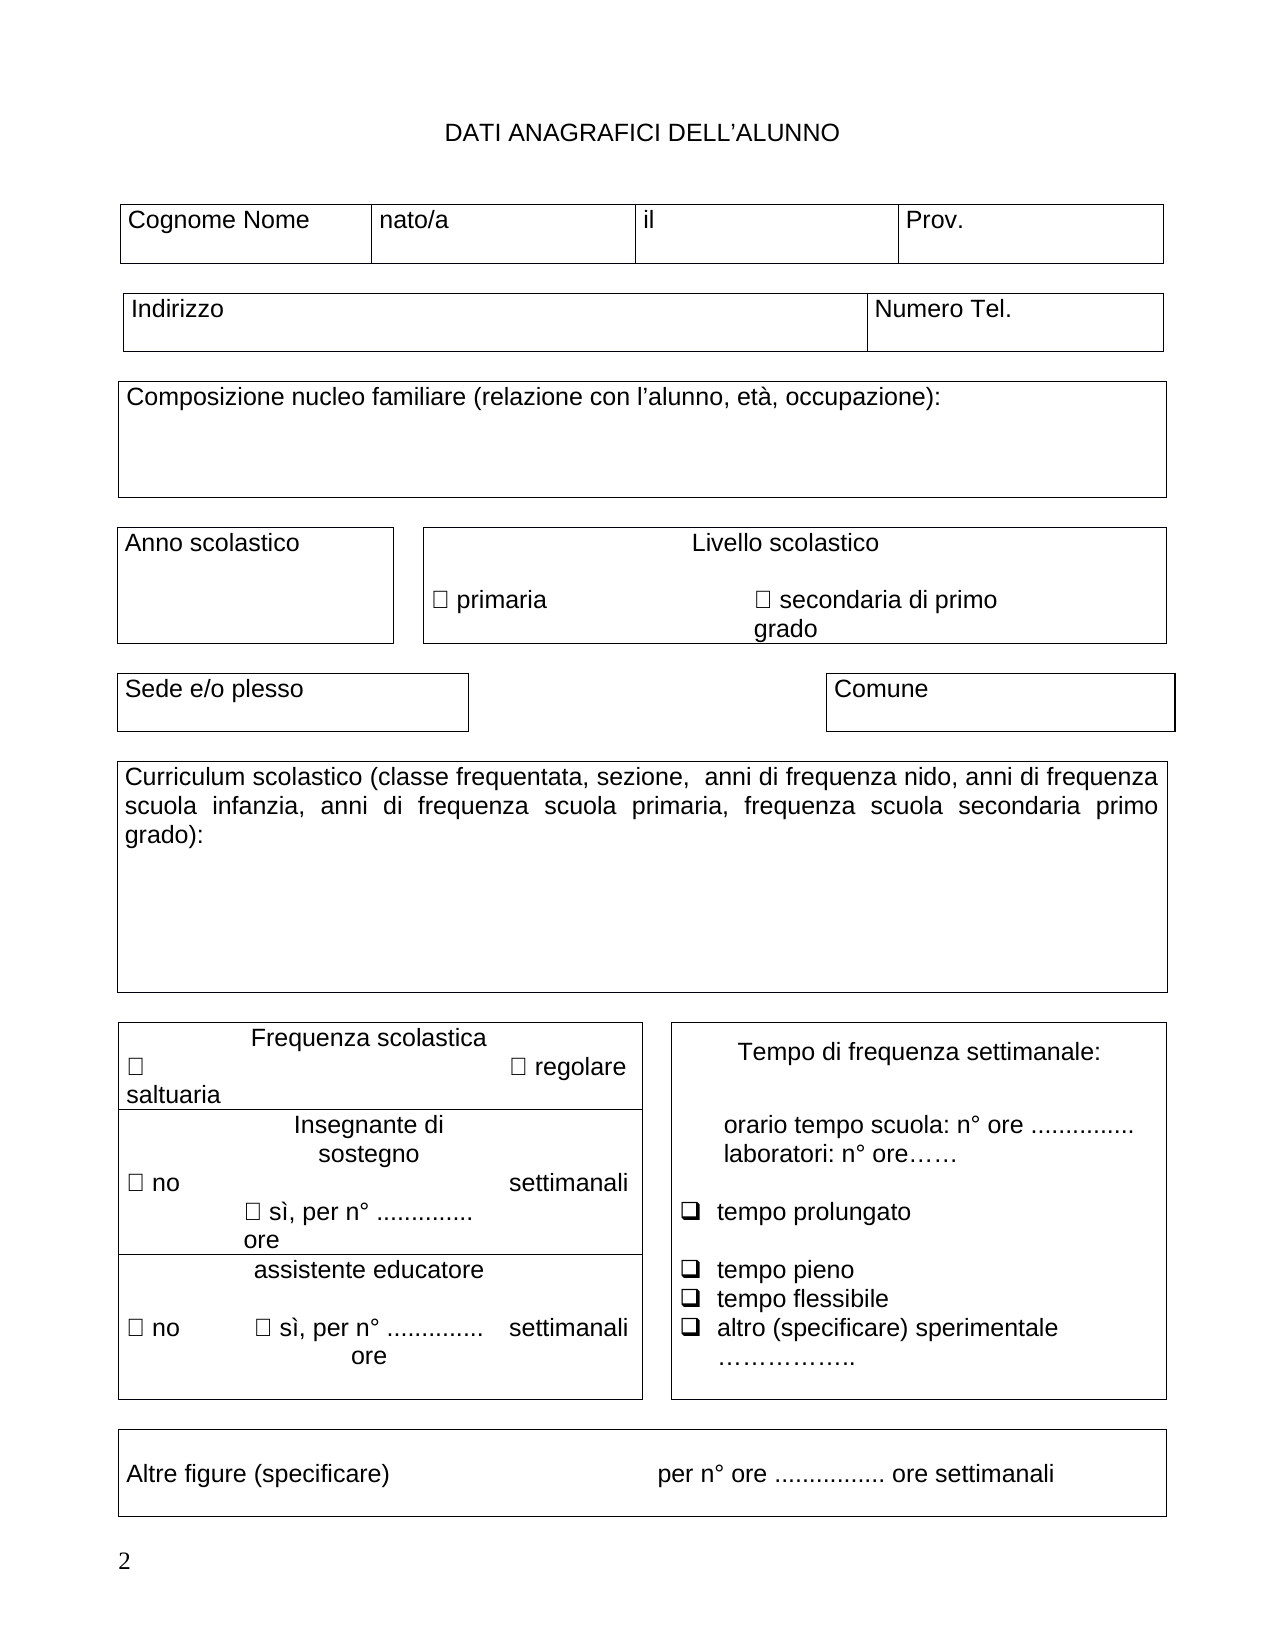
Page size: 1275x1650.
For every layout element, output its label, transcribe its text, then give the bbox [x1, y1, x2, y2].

table_cell [643, 1254, 671, 1399]
table_header Altre figure (specificare) [119, 1430, 650, 1516]
table_cell  no [119, 1255, 236, 1399]
table_cell Insegnante di sostegno  sì, per n° .............. ore [236, 1110, 502, 1254]
table_cell  no [119, 1110, 236, 1254]
table_cell [469, 731, 826, 761]
table_header il [636, 205, 898, 263]
table_header Prov. [899, 205, 1163, 263]
table_cell tempo pieno tempo flessibile altro (specificare) sperimentale …………….. [672, 1254, 1166, 1399]
table_header Composizione nucleo familiare (relazione con l’alunno, età, occupazione): [119, 382, 1166, 497]
table_cell orario tempo scuola: n° ore ............... laboratori: n° ore…… tempo prolungato [672, 1109, 1166, 1254]
table_cell Curriculum scolastico (classe frequentata, sezione, anni di frequenza nido, anni di frequenza scuola infanzia, anni di frequenza scuola primaria, frequenza scuola secondaria primo grado): [118, 762, 1167, 992]
text DATI ANAGRAFICI DELL’ALUNNO [118, 118, 1167, 147]
table_header Sede e/o plesso [118, 674, 468, 731]
table_header  primaria [424, 528, 684, 643]
table_header Anno scolastico [118, 528, 393, 643]
table_header nato/a [372, 205, 635, 263]
table_cell settimanali [502, 1255, 642, 1399]
table_header [469, 673, 826, 731]
table_cell settimanali [502, 1110, 642, 1254]
table_header  regolare [502, 1023, 642, 1109]
table_cell [826, 732, 1175, 761]
table_header Indirizzo [124, 294, 867, 351]
table_header Comune [827, 674, 1174, 731]
table_cell [1168, 761, 1175, 992]
table_header per n° ore ................ ore settimanali [650, 1430, 1166, 1516]
table_header Tempo di frequenza settimanale: [672, 1023, 1166, 1109]
table_header Numero Tel. [868, 294, 1163, 351]
table_header [643, 1022, 671, 1109]
table_cell assistente educatore  sì, per n° .............. ore [236, 1255, 502, 1399]
table_header Frequenza scolastica [236, 1023, 502, 1109]
table_header  saltuaria [119, 1023, 236, 1109]
table_header Cognome Nome [121, 205, 371, 263]
table_cell [643, 1109, 671, 1254]
table_cell [117, 732, 469, 761]
table_header [1063, 528, 1166, 643]
table_header Livello scolastico  secondaria di primo grado [684, 528, 1062, 643]
table_header [394, 527, 423, 643]
